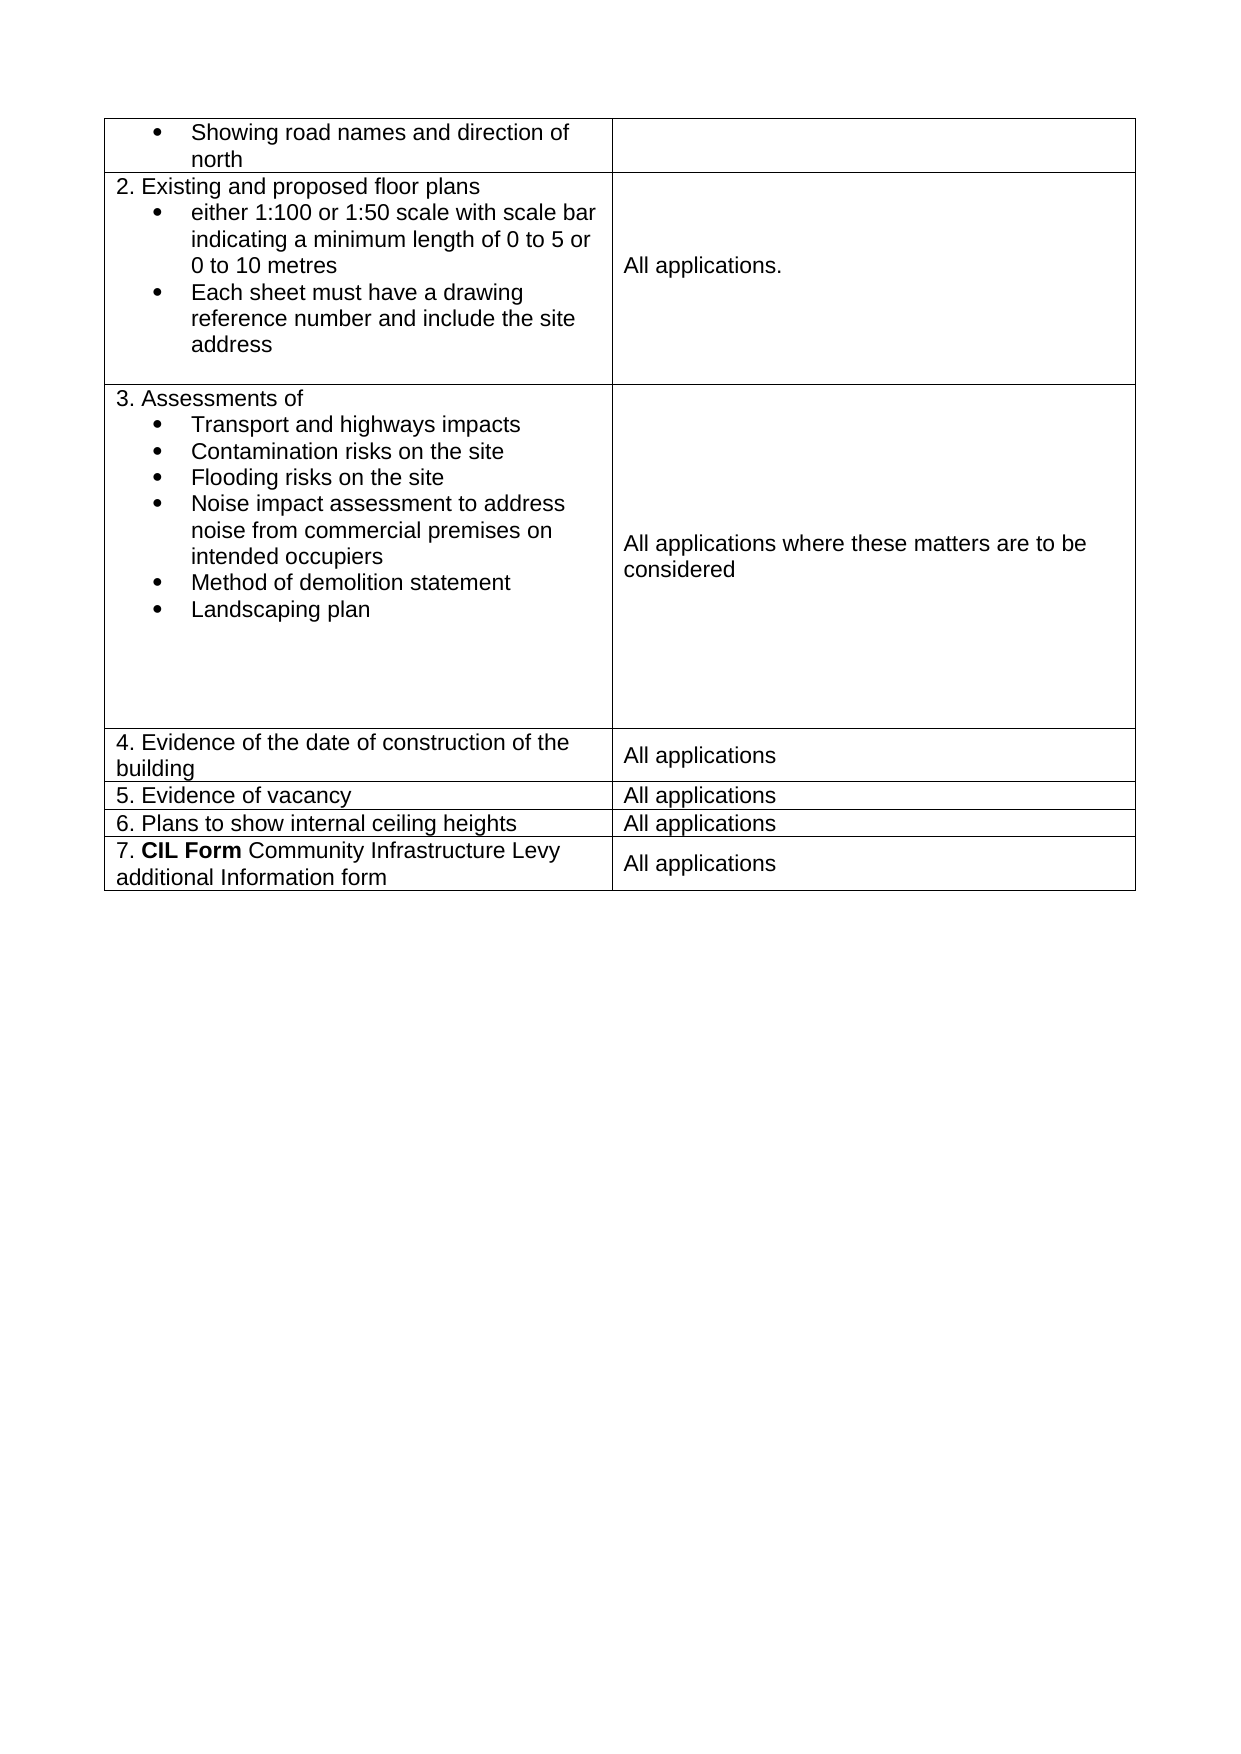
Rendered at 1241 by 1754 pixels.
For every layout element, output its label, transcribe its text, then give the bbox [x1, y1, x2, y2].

table_cell [613, 119, 1135, 172]
table_cell 2. Existing and proposed floor plans either 1:100 or 1:50 scale with scale bar indicating a minimum length of 0 to 5 or 0 to 10 metres Each sheet must have a drawing reference number and include the site address [105, 173, 612, 384]
table_cell 7. CIL Form Community Infrastructure Levy additional Information form [105, 837, 612, 890]
table_cell 6. Plans to show internal ceiling heights [105, 810, 612, 836]
table_cell 5. Evidence of vacancy [105, 782, 612, 809]
table_cell 3. Assessments of Transport and highways impacts Contamination risks on the site Flooding risks on the site Noise impact assessment to address noise from commercial premises on intended occupiers Method of demolition statement Landscaping plan [105, 385, 612, 727]
table_cell All applications [613, 837, 1135, 890]
table_cell All applications. [613, 173, 1135, 384]
table_cell 1. An Ordnance Survey site plan Showing the property in relation to its surroundings Showing the boundaries of the property marked by a red line Other land owned by the applicant marked by a blue line Scaled at 1:1250 Showing road names and direction of north [105, 119, 612, 172]
table_cell All applications where these matters are to be considered [613, 385, 1135, 727]
table_cell All applications [613, 782, 1135, 809]
table_cell All applications [613, 810, 1135, 836]
table_cell 4. Evidence of the date of construction of the building [105, 729, 612, 781]
table_cell All applications [613, 729, 1135, 781]
